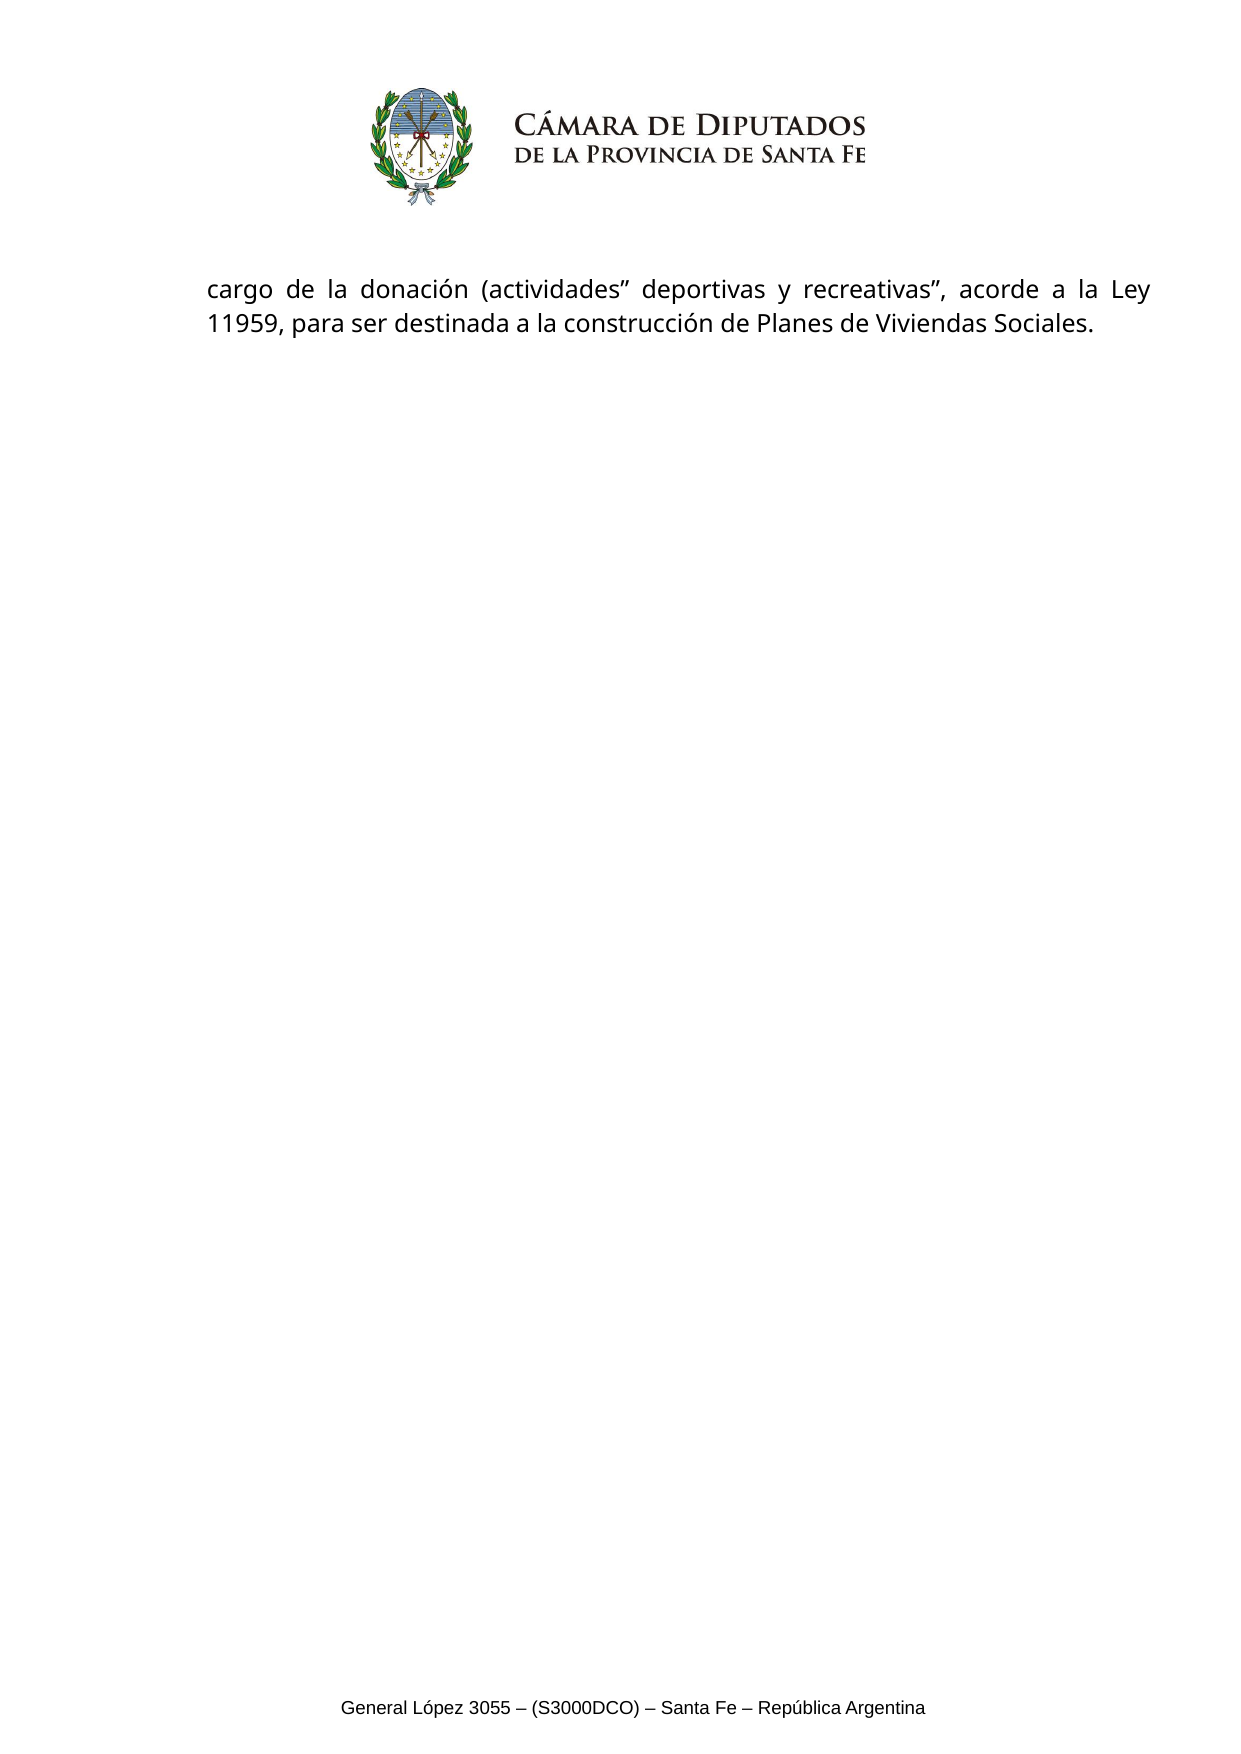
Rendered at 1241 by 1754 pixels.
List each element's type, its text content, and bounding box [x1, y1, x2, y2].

text cargo de la donación (actividades” deportivas y recreativas”, acorde a la Ley 11959, para ser destinada a la construcción de Planes de Viviendas Sociales. [207, 272, 1152, 340]
picture [370, 88, 866, 210]
